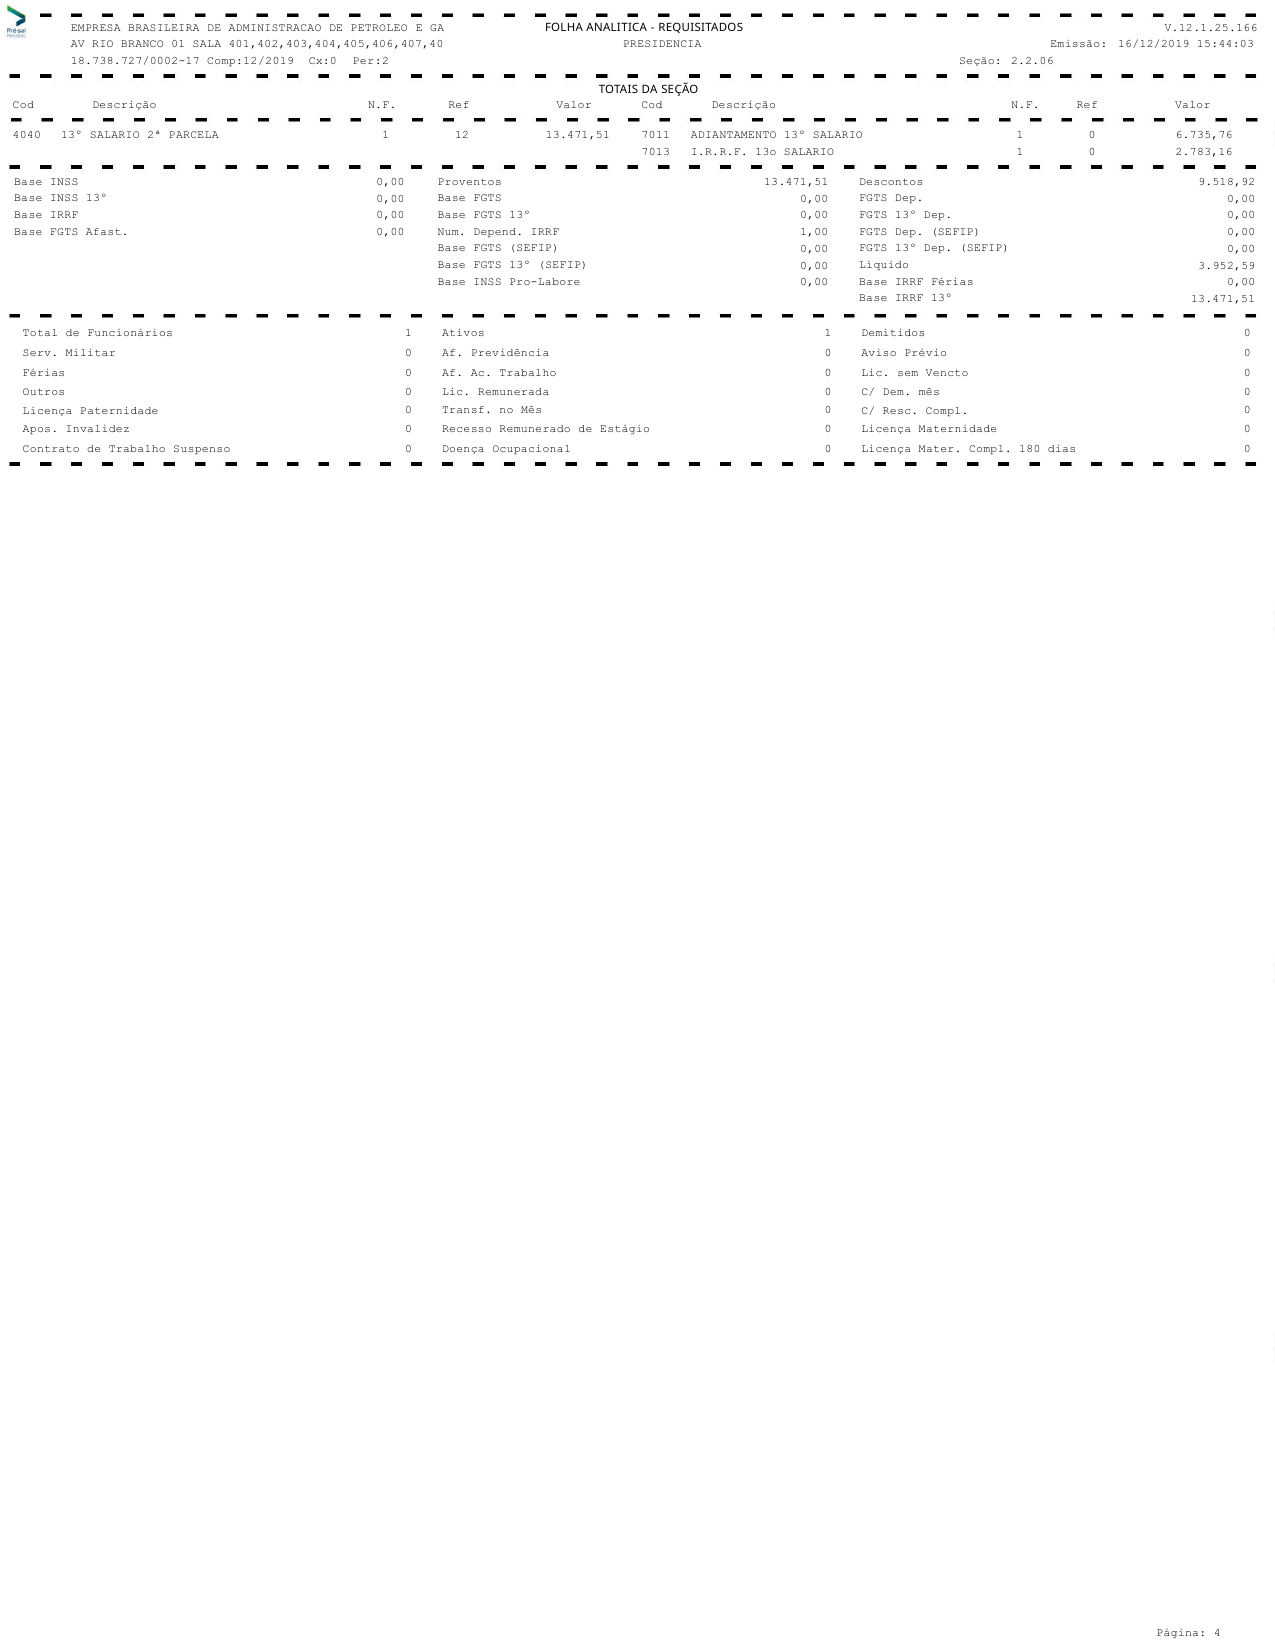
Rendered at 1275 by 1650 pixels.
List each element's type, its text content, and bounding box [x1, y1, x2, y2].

text 0 [1244, 403, 1268, 417]
text Descrição [711, 97, 793, 111]
text Base FGTS 13º [437, 207, 548, 221]
text 0 [405, 345, 429, 359]
text 0,00 [1227, 208, 1273, 222]
text EMPRESA BRASILEIRA DE ADMINISTRACAO DE PETROLEO E GA [71, 20, 469, 34]
text Recesso Remunerado de Estágio [442, 422, 675, 435]
text Num. Depend. IRRF [437, 224, 578, 238]
text Valor [1175, 97, 1228, 111]
text 040 [37, 128, 58, 141]
text Líquido [859, 257, 1033, 271]
text 13.471,51 [764, 175, 846, 188]
text Contrato de Trabalho Suspenso [22, 442, 256, 455]
text Página: 4 [1156, 1626, 1237, 1639]
text 0 [824, 385, 849, 398]
text 013 [648, 144, 687, 158]
text 0 [1244, 385, 1268, 398]
picture [0, 0, 1275, 1650]
text Seção: 2.2.06 [959, 53, 1130, 67]
text Af. Ac. Trabalho [442, 365, 574, 379]
text 4 [12, 128, 37, 141]
text 0 [1244, 421, 1268, 435]
text 0 [824, 345, 849, 359]
text Descrição [92, 97, 243, 111]
text FGTS 13º Dep. (SEFIP) [859, 241, 1033, 254]
text 0 [824, 442, 849, 455]
text Aviso Prévio [861, 345, 964, 359]
text FGTS 13º Dep. [859, 207, 1033, 221]
text 0,00 [1227, 191, 1273, 205]
text 0 [405, 442, 429, 455]
text 0 [405, 365, 429, 379]
text Base FGTS Afast. [14, 224, 146, 238]
text 13º SALARIO 2ª PARCELA [61, 128, 243, 141]
text Emissão: [1050, 37, 1118, 50]
text Licença Paternidade [22, 403, 179, 417]
text Cod [641, 97, 680, 111]
text 6.735,76 [1175, 128, 1250, 141]
text 0,00 [800, 191, 846, 205]
text Doença Ocupacional [442, 441, 675, 455]
text Licença Maternidade [861, 422, 1018, 435]
text FOLHA ANALITICA - REQUISITADOS [545, 20, 785, 34]
text 7 [641, 144, 648, 158]
text TOTAIS DA SEÇÃO [598, 82, 723, 96]
text Serv. Militar [22, 345, 196, 359]
text Apos. Invalidez [22, 422, 179, 435]
text 0,00 [800, 275, 846, 288]
text 16/12/2019 15:44:03 [1118, 37, 1275, 50]
text 0 [824, 421, 849, 435]
text 0 [824, 365, 849, 379]
text 1 [824, 325, 849, 339]
text Outros [22, 385, 83, 398]
text 13.471,51 [546, 128, 627, 141]
text 0,00 [800, 258, 846, 272]
text Base FGTS 13º (SEFIP) [437, 257, 611, 271]
text 0 [1244, 345, 1268, 359]
text I.R.R.F. 13o SALARIO [691, 144, 888, 158]
text C/ Dem. mês [861, 385, 986, 398]
text 1 [382, 128, 406, 141]
text 12 [455, 128, 487, 141]
text 0 [405, 403, 429, 417]
text 0,00 [1227, 242, 1273, 255]
text Lic. sem Vencto [861, 365, 986, 379]
text 0 [1088, 144, 1113, 158]
text Ref [1076, 97, 1115, 111]
text Licença Mater. Compl. 180 dias [861, 442, 1102, 455]
text 0,00 [800, 208, 846, 222]
text 0 [1244, 442, 1268, 455]
text Af. Previdência [442, 345, 567, 359]
text PRESIDENCIA [623, 37, 719, 50]
text Base INSS 13º [14, 191, 124, 204]
text 0,00 [1227, 225, 1273, 238]
text ADIANTAMENTO 13º SALARIO [691, 128, 888, 141]
text 0,00 [1227, 275, 1273, 288]
text FGTS Dep. (SEFIP) [859, 224, 1033, 238]
text 0 [1244, 365, 1268, 379]
text Lic. Remunerada [442, 385, 574, 398]
text 8.738.727/0002-17 Comp:12/2019 Cx:0 Per:2 [78, 53, 414, 67]
text C/ Resc. Compl. [861, 403, 1018, 417]
text Valor [556, 97, 609, 111]
text Base FGTS (SEFIP) [437, 241, 578, 254]
text Base FGTS [437, 191, 519, 204]
text 0 [405, 421, 429, 435]
text 3.952,59 [1198, 258, 1273, 272]
text 1 [405, 325, 429, 339]
text Ref [448, 97, 487, 111]
text Transf. no Mês [442, 403, 574, 417]
text Férias [22, 365, 83, 379]
text 1,00 [800, 225, 846, 238]
text 13.471,51 [1191, 292, 1273, 305]
text N.F. [368, 97, 414, 111]
text 0,00 [376, 191, 422, 205]
text 0,00 [376, 175, 422, 188]
text Proventos [437, 174, 519, 188]
text Base INSS [14, 174, 96, 188]
text FGTS Dep. [859, 191, 941, 204]
text Base IRRF [14, 207, 124, 221]
text 0 [405, 385, 429, 398]
text 0,00 [376, 208, 422, 222]
text N.F. [1011, 97, 1057, 111]
text Demitidos [861, 325, 943, 339]
text V.12.1.25.166 [1164, 20, 1275, 34]
text 9.518,92 [1198, 175, 1273, 188]
text Base INSS Pro-Labore [437, 274, 611, 288]
text 1 [1016, 128, 1041, 141]
text 2.783,16 [1175, 144, 1250, 158]
text Descontos [859, 174, 941, 188]
text 0 [824, 403, 849, 417]
text Total de Funcionários [22, 325, 196, 339]
text Base IRRF Férias [859, 274, 991, 288]
text Base IRRF 13º [859, 291, 991, 304]
text 0 [1088, 128, 1113, 141]
text Ativos [442, 325, 502, 339]
text 1 [1016, 144, 1041, 158]
text 0 [1244, 325, 1268, 339]
text Cod [12, 97, 58, 111]
text 0,00 [800, 242, 846, 255]
text 1 [71, 53, 78, 67]
text 7011 [641, 128, 687, 141]
text AV RIO BRANCO 01 SALA 401,402,403,404,405,406,407,40 [71, 37, 469, 50]
text 0,00 [376, 225, 422, 238]
